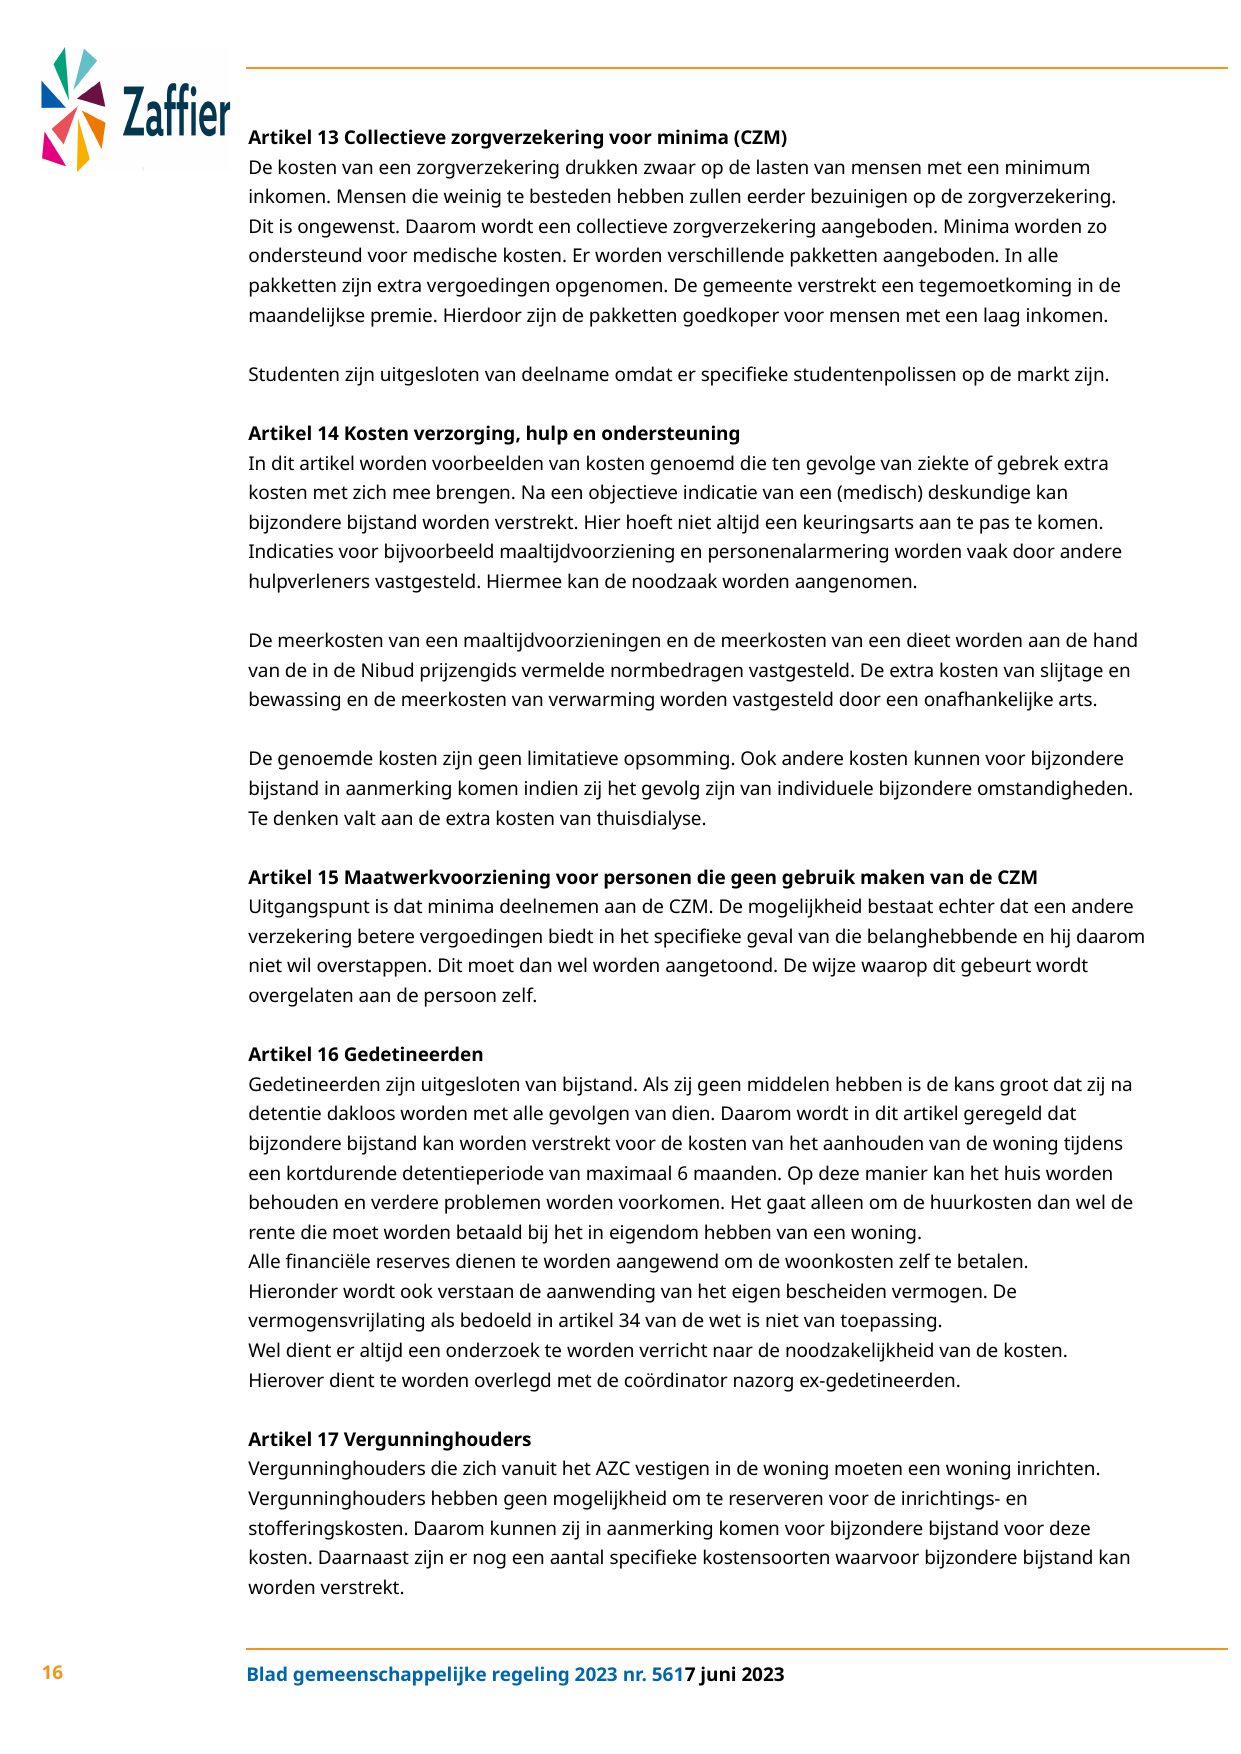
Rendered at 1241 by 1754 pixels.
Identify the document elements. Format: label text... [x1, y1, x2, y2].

text Vergunninghouders hebben geen mogelijkheid om te reserveren voor de inrichtings- en stofferingskosten. Daarom kunnen zij in aanmerking komen voor bijzondere bijstand voor deze kosten. Daarnaast zijn er nog een aantal specifieke kostensoorten waarvoor bijzondere bijstand kan worden verstrekt. [248, 1485, 1152, 1600]
picture [41, 47, 231, 172]
text De kosten van een zorgverzekering drukken zwaar op de lasten van mensen met een minimum inkomen. Mensen die weinig te besteden hebben zullen eerder bezuinigen op de zorgverzekering. [248, 154, 1152, 209]
text Artikel 14 Kosten verzorging, hulp en ondersteuning [248, 420, 1152, 446]
text In dit artikel worden voorbeelden van kosten genoemd die ten gevolge van ziekte of gebrek extra kosten met zich mee brengen. Na een objectieve indicatie van een (medisch) deskundige kan bijzondere bijstand worden verstrekt. Hier hoeft niet altijd een keuringsarts aan te pas te komen. Indicaties voor bijvoorbeeld maaltijdvoorziening en personenalarmering worden vaak door andere hulpverleners vastgesteld. Hiermee kan de noodzaak worden aangenomen. [248, 450, 1152, 594]
text Vergunninghouders die zich vanuit het AZC vestigen in de woning moeten een woning inrichten. [248, 1456, 1152, 1481]
text Hieronder wordt ook verstaan de aanwending van het eigen bescheiden vermogen. De vermogensvrijlating als bedoeld in artikel 34 van de wet is niet van toepassing. [248, 1278, 1152, 1333]
text Artikel 13 Collectieve zorgverzekering voor minima (CZM) [248, 124, 1152, 150]
text De genoemde kosten zijn geen limitatieve opsomming. Ook andere kosten kunnen voor bijzondere bijstand in aanmerking komen indien zij het gevolg zijn van individuele bijzondere omstandigheden. Te denken valt aan de extra kosten van thuisdialyse. [248, 746, 1152, 831]
text Uitgangspunt is dat minima deelnemen aan de CZM. De mogelijkheid bestaat echter dat een andere verzekering betere vergoedingen biedt in het specifieke geval van die belanghebbende en hij daarom niet wil overstappen. Dit moet dan wel worden aangetoond. De wijze waarop dit gebeurt wordt overgelaten aan de persoon zelf. [248, 893, 1152, 1008]
text De meerkosten van een maaltijdvoorzieningen en de meerkosten van een dieet worden aan de hand van de in de Nibud prijzengids vermelde normbedragen vastgesteld. De extra kosten van slijtage en bewassing en de meerkosten van verwarming worden vastgesteld door een onafhankelijke arts. [248, 627, 1152, 712]
text Artikel 15 Maatwerkvoorziening voor personen die geen gebruik maken van de CZM [248, 864, 1152, 890]
text Dit is ongewenst. Daarom wordt een collectieve zorgverzekering aangeboden. Minima worden zo ondersteund voor medische kosten. Er worden verschillende pakketten aangeboden. In alle pakketten zijn extra vergoedingen opgenomen. De gemeente verstrekt een tegemoetkoming in de maandelijkse premie. Hierdoor zijn de pakketten goedkoper voor mensen met een laag inkomen. [248, 213, 1152, 328]
text Artikel 17 Vergunninghouders [248, 1426, 1152, 1452]
text Hierover dient te worden overlegd met de coördinator nazorg ex-gedetineerden. [248, 1367, 1152, 1393]
text Studenten zijn uitgesloten van deelname omdat er specifieke studentenpolissen op de markt zijn. [248, 361, 1152, 387]
text Gedetineerden zijn uitgesloten van bijstand. Als zij geen middelen hebben is de kans groot dat zij na detentie dakloos worden met alle gevolgen van dien. Daarom wordt in dit artikel geregeld dat bijzondere bijstand kan worden verstrekt voor de kosten van het aanhouden van de woning tijdens een kortdurende detentieperiode van maximaal 6 maanden. Op deze manier kan het huis worden behouden en verdere problemen worden voorkomen. Het gaat alleen om de huurkosten dan wel de rente die moet worden betaald bij het in eigendom hebben van een woning. [248, 1071, 1152, 1245]
text Alle financiële reserves dienen te worden aangewend om de woonkosten zelf te betalen. [248, 1248, 1152, 1274]
text Artikel 16 Gedetineerden [248, 1041, 1152, 1067]
text Wel dient er altijd een onderzoek te worden verricht naar de noodzakelijkheid van de kosten. [248, 1337, 1152, 1363]
